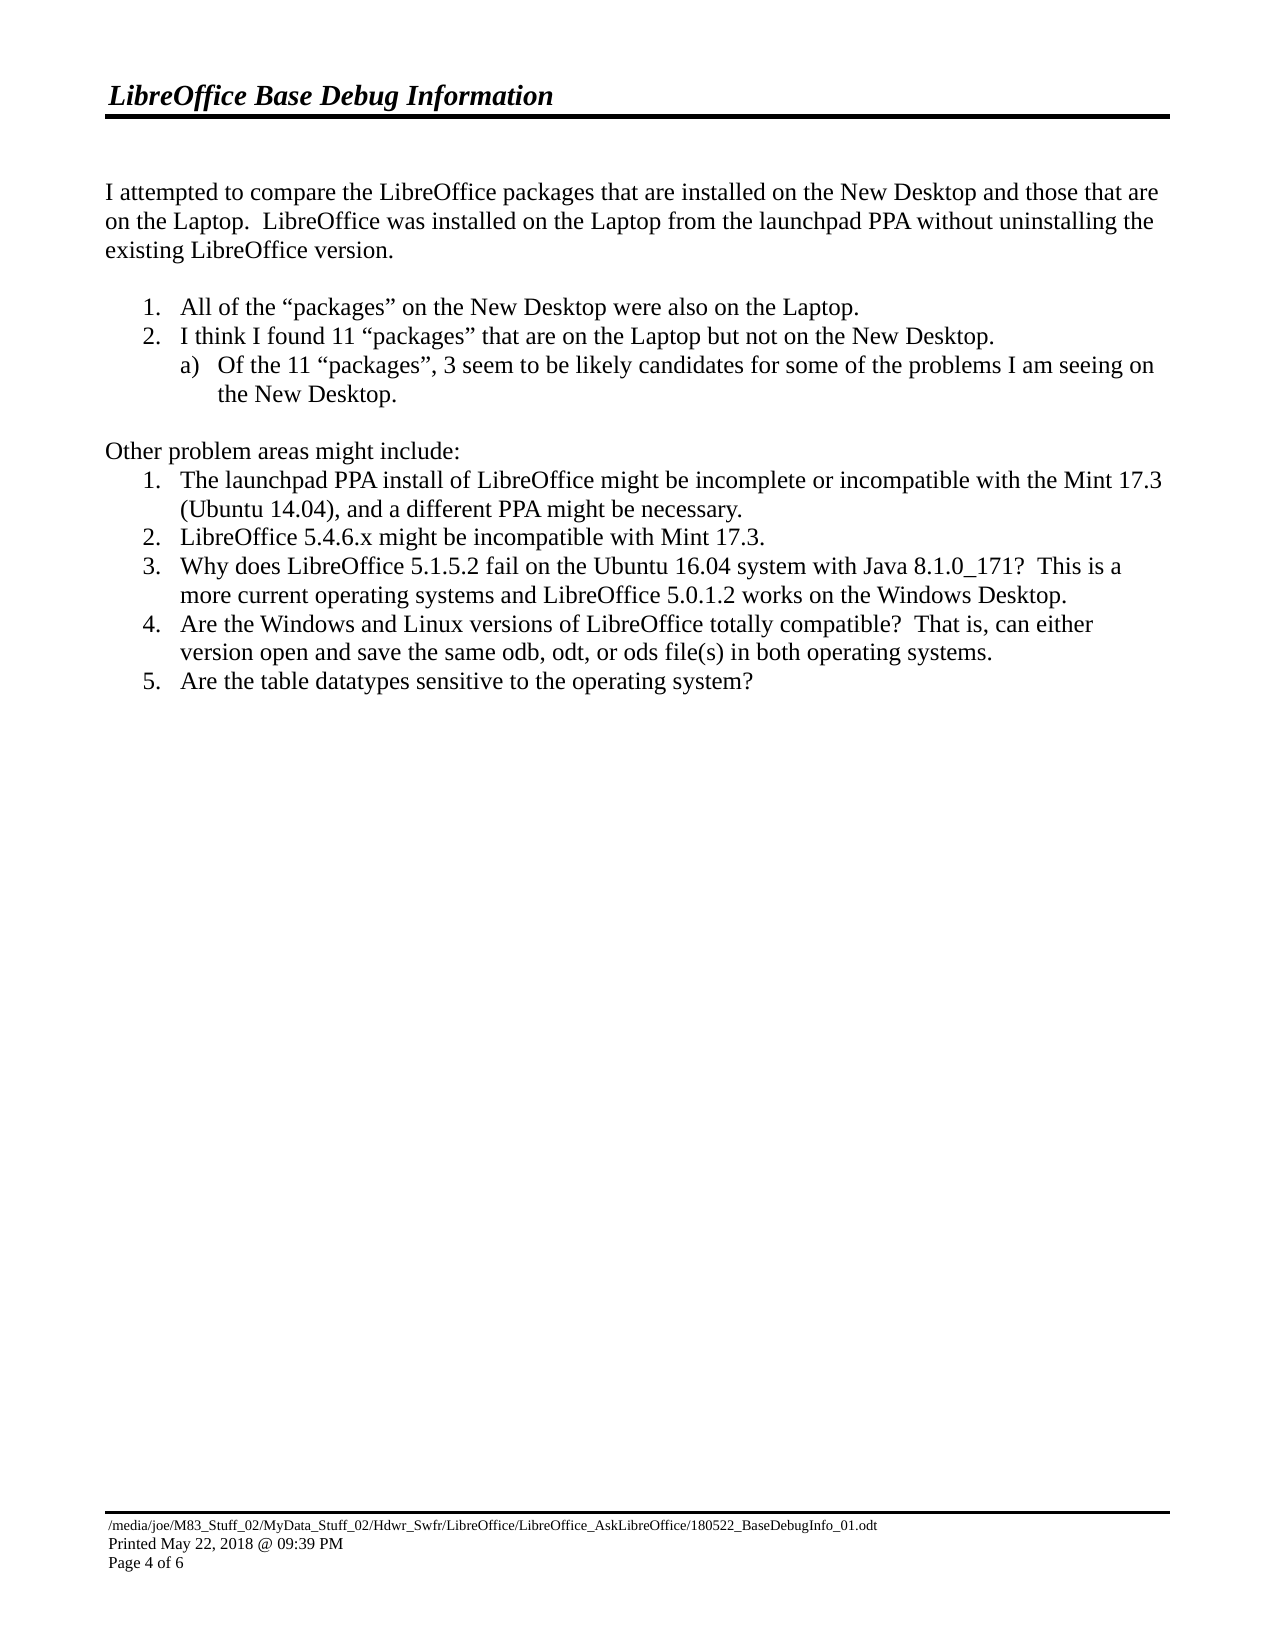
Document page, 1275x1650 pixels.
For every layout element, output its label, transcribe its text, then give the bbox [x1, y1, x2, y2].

list Of the 11 “packages”, 3 seem to be likely candidates for some of the problems I am seeing on the New Desktop. [180, 350, 1170, 407]
list Are the table datatypes sensitive to the operating system? [142, 666, 1170, 695]
list I think I found 11 “packages” that are on the Laptop but not on the New Desktop. [142, 321, 1170, 350]
list Why does LibreOffice 5.1.5.2 fail on the Ubuntu 16.04 system with Java 8.1.0_171? This is a more current operating systems and LibreOffice 5.0.1.2 works on the Windows Desktop. [142, 551, 1170, 609]
list LibreOffice 5.4.6.x might be incompatible with Mint 17.3. [142, 522, 1170, 551]
list The launchpad PPA install of LibreOffice might be incomplete or incompatible with the Mint 17.3 (Ubuntu 14.04), and a different PPA might be necessary. [142, 465, 1170, 522]
list Are the Windows and Linux versions of LibreOffice totally compatible? That is, can either version open and save the same odb, odt, or ods file(s) in both operating systems. [142, 609, 1170, 666]
text Other problem areas might include: [105, 436, 1170, 465]
text I attempted to compare the LibreOffice packages that are installed on the New Desktop and those that are on the Laptop. LibreOffice was installed on the Laptop from the launchpad PPA without uninstalling the existing LibreOffice version. [105, 177, 1170, 264]
list All of the “packages” on the New Desktop were also on the Laptop. [142, 292, 1170, 321]
